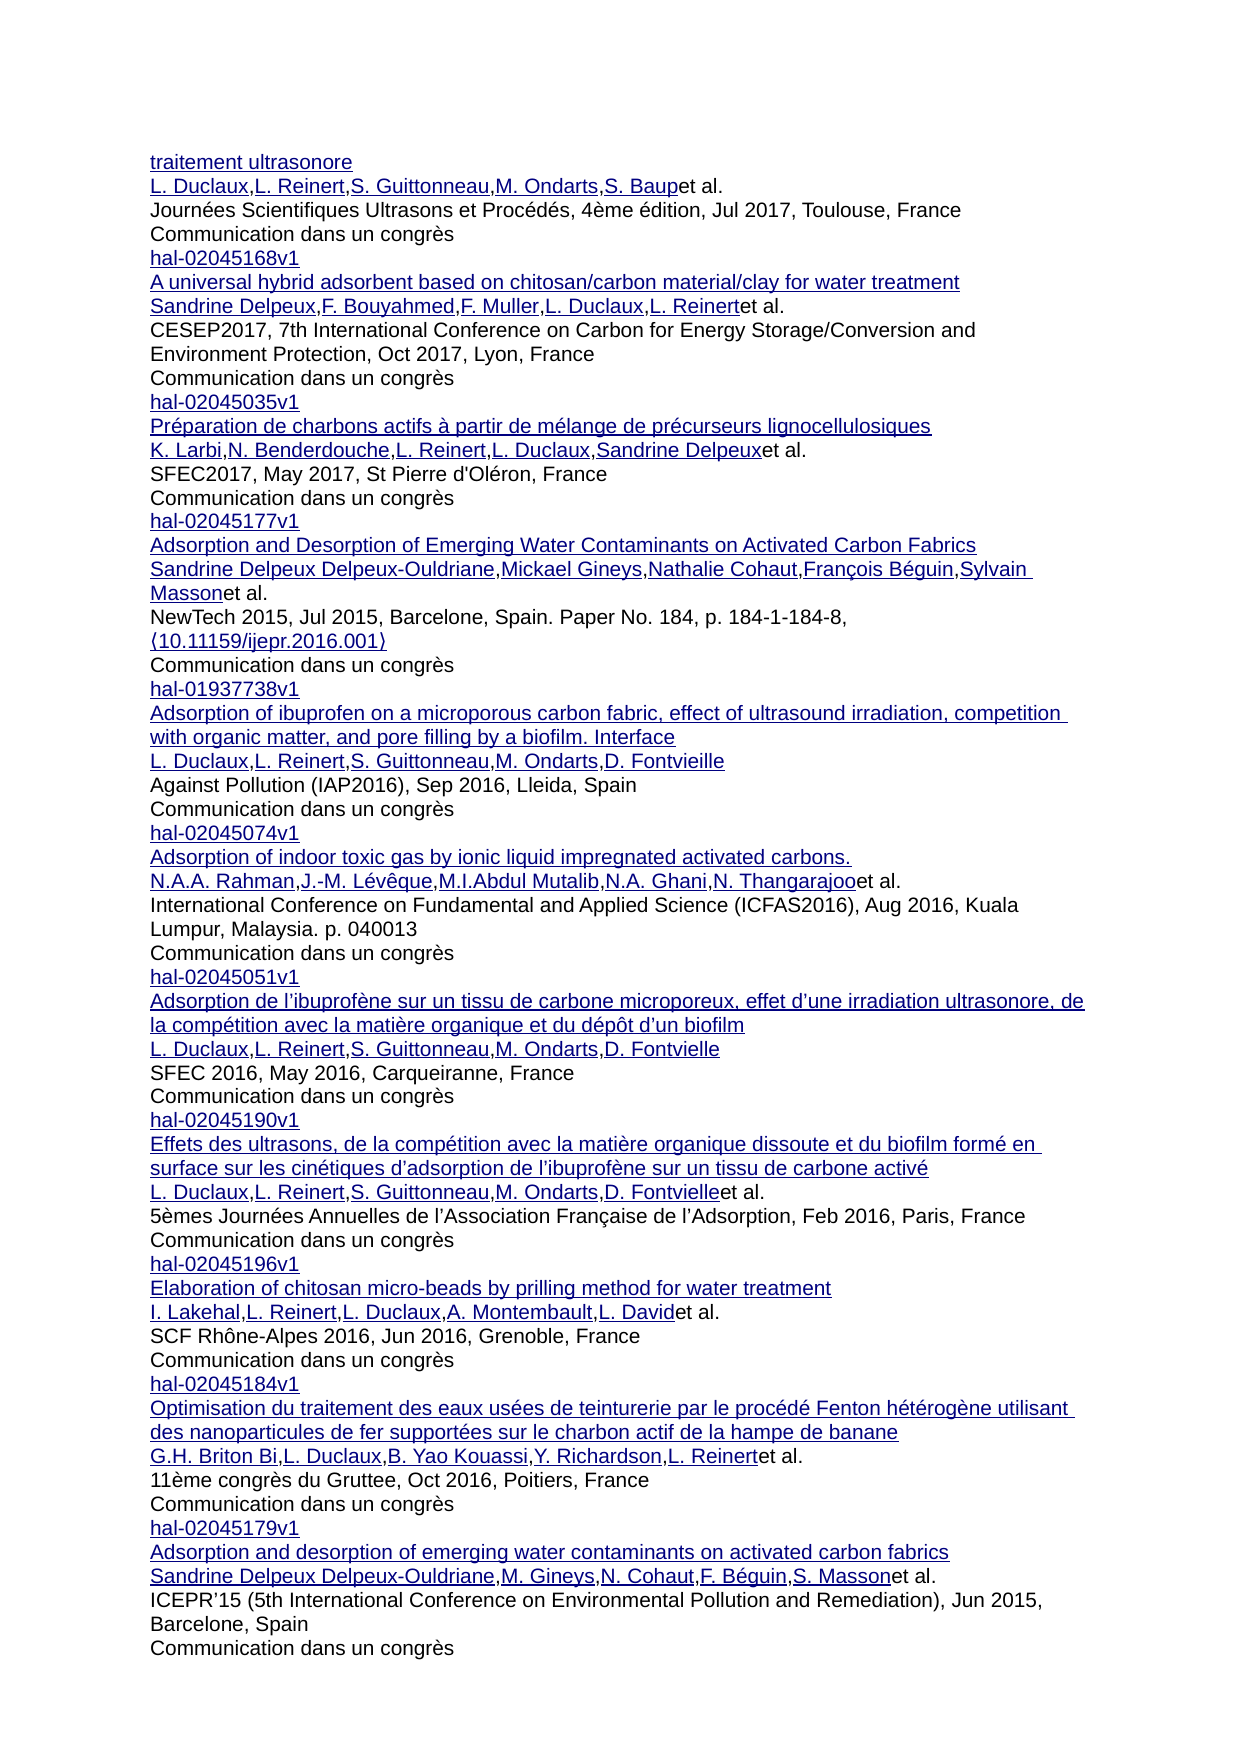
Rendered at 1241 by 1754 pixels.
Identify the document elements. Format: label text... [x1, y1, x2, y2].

table_cell Adsorption and Desorption of Emerging Water Contaminants on Activated Carbon Fabrics Sandrine Delpeux Delpeux-Ouldriane,Mickael Gineys,Nathalie Cohaut,François Béguin,Sylvain Massonet al. NewTech 2015, Jul 2015, Barcelone, Spain. Paper No. 184, p. 184-1-184-8, ⟨10.11159/ijepr.2016.001⟩ Communication dans un congrès hal-01937738v1 [150, 533, 1090, 701]
table_cell Adsorption and desorption of emerging water contaminants on activated carbon fabrics Sandrine Delpeux Delpeux-Ouldriane,M. Gineys,N. Cohaut,F. Béguin,S. Massonet al. ICEPR’15 (5th International Conference on Environmental Pollution and Remediation), Jun 2015, Barcelone, Spain Communication dans un congrès [150, 1540, 1090, 1659]
table_cell traitement ultrasonore L. Duclaux,L. Reinert,S. Guittonneau,M. Ondarts,S. Baupet al. Journées Scientifiques Ultrasons et Procédés, 4ème édition, Jul 2017, Toulouse, France Communication dans un congrès hal-02045168v1 [150, 150, 1090, 270]
table_cell Elaboration of chitosan micro-beads by prilling method for water treatment I. Lakehal,L. Reinert,L. Duclaux,A. Montembault,L. Davidet al. SCF Rhône-Alpes 2016, Jun 2016, Grenoble, France Communication dans un congrès hal-02045184v1 [150, 1276, 1090, 1396]
table_cell Adsorption de l’ibuprofène sur un tissu de carbone microporeux, effet d’une irradiation ultrasonore, de la compétition avec la matière organique et du dépôt d’un biofilm L. Duclaux,L. Reinert,S. Guittonneau,M. Ondarts,D. Fontvielle SFEC 2016, May 2016, Carqueiranne, France Communication dans un congrès hal-02045190v1 [150, 989, 1090, 1132]
table_cell Adsorption of ibuprofen on a microporous carbon fabric, effect of ultrasound irradiation, competition with organic matter, and pore filling by a biofilm. Interface L. Duclaux,L. Reinert,S. Guittonneau,M. Ondarts,D. Fontvieille Against Pollution (IAP2016), Sep 2016, Lleida, Spain Communication dans un congrès hal-02045074v1 [150, 701, 1090, 845]
table_cell A universal hybrid adsorbent based on chitosan/carbon material/clay for water treatment Sandrine Delpeux,F. Bouyahmed,F. Muller,L. Duclaux,L. Reinertet al. CESEP2017, 7th International Conference on Carbon for Energy Storage/Conversion and Environment Protection, Oct 2017, Lyon, France Communication dans un congrès hal-02045035v1 [150, 270, 1090, 413]
table_cell Préparation de charbons actifs à partir de mélange de précurseurs lignocellulosiques K. Larbi,N. Benderdouche,L. Reinert,L. Duclaux,Sandrine Delpeuxet al. SFEC2017, May 2017, St Pierre d'Oléron, France Communication dans un congrès hal-02045177v1 [150, 414, 1090, 533]
table_cell Optimisation du traitement des eaux usées de teinturerie par le procédé Fenton hétérogène utilisant des nanoparticules de fer supportées sur le charbon actif de la hampe de banane G.H. Briton Bi,L. Duclaux,B. Yao Kouassi,Y. Richardson,L. Reinertet al. 11ème congrès du Gruttee, Oct 2016, Poitiers, France Communication dans un congrès hal-02045179v1 [150, 1396, 1090, 1539]
table_cell Effets des ultrasons, de la compétition avec la matière organique dissoute et du biofilm formé en surface sur les cinétiques d’adsorption de l’ibuprofène sur un tissu de carbone activé L. Duclaux,L. Reinert,S. Guittonneau,M. Ondarts,D. Fontvielleet al. 5èmes Journées Annuelles de l’Association Française de l’Adsorption, Feb 2016, Paris, France Communication dans un congrès hal-02045196v1 [150, 1132, 1090, 1276]
table_cell Adsorption of indoor toxic gas by ionic liquid impregnated activated carbons. N.A.A. Rahman,J.-M. Lévêque,M.I.Abdul Mutalib,N.A. Ghani,N. Thangarajooet al. International Conference on Fundamental and Applied Science (ICFAS2016), Aug 2016, Kuala Lumpur, Malaysia. p. 040013 Communication dans un congrès hal-02045051v1 [150, 845, 1090, 988]
